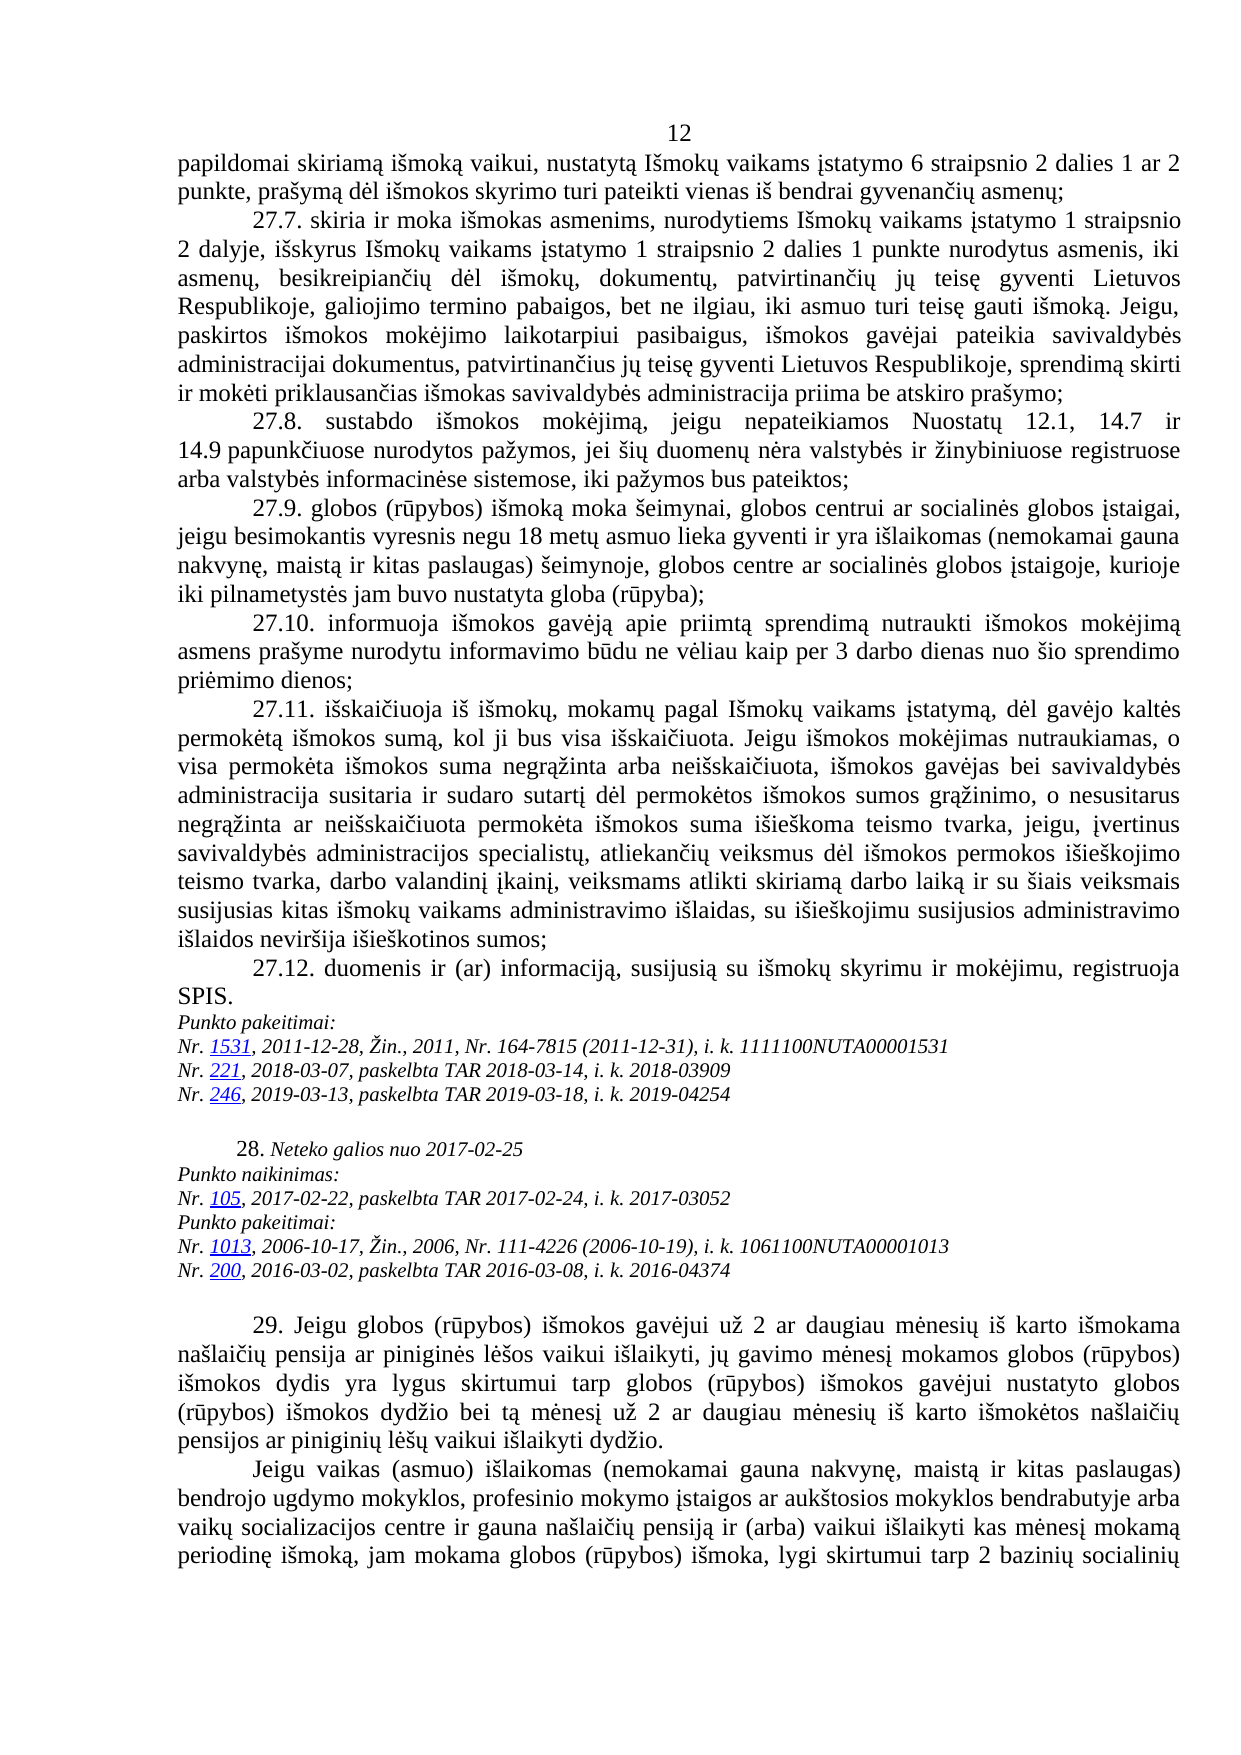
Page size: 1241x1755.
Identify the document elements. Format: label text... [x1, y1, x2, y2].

text Jeigu vaikas (asmuo) išlaikomas (nemokamai gauna nakvynę, maistą ir kitas paslaugas) bendrojo ugdymo mokyklos, profesinio mokymo įstaigos ar aukštosios mokyklos bendrabutyje arba vaikų socializacijos centre ir gauna našlaičių pensiją ir (arba) vaikui išlaikyti kas mėnesį mokamą periodinę išmoką, jam mokama globos (rūpybos) išmoka, lygi skirtumui tarp 2 bazinių socialinių [177, 1454, 1181, 1569]
text Nr. 1013, 2006-10-17, Žin., 2006, Nr. 111-4226 (2006-10-19), i. k. 1061100NUTA00001013 [177, 1234, 1181, 1258]
text 27.10. informuoja išmokos gavėją apie priimtą sprendimą nutraukti išmokos mokėjimą asmens prašyme nurodytu informavimo būdu ne vėliau kaip per 3 darbo dienas nuo šio sprendimo priėmimo dienos; [177, 608, 1181, 694]
text 27.7. skiria ir moka išmokas asmenims, nurodytiems Išmokų vaikams įstatymo 1 straipsnio 2 dalyje, išskyrus Išmokų vaikams įstatymo 1 straipsnio 2 dalies 1 punkte nurodytus asmenis, iki asmenų, besikreipiančių dėl išmokų, dokumentų, patvirtinančių jų teisę gyventi Lietuvos Respublikoje, galiojimo termino pabaigos, bet ne ilgiau, iki asmuo turi teisę gauti išmoką. Jeigu, paskirtos išmokos mokėjimo laikotarpiui pasibaigus, išmokos gavėjai pateikia savivaldybės administracijai dokumentus, patvirtinančius jų teisę gyventi Lietuvos Respublikoje, sprendimą skirti ir mokėti priklausančias išmokas savivaldybės administracija priima be atskiro prašymo; [177, 205, 1181, 406]
text Punkto pakeitimai: [177, 1010, 1181, 1034]
text 28. Neteko galios nuo 2017-02-25 [177, 1135, 1181, 1161]
text Nr. 246, 2019-03-13, paskelbta TAR 2019-03-18, i. k. 2019-04254 [177, 1082, 1181, 1106]
text Nr. 1531, 2011-12-28, Žin., 2011, Nr. 164-7815 (2011-12-31), i. k. 1111100NUTA00001531 [177, 1034, 1181, 1058]
text papildomai skiriamą išmoką vaikui, nustatytą Išmokų vaikams įstatymo 6 straipsnio 2 dalies 1 ar 2 punkte, prašymą dėl išmokos skyrimo turi pateikti vienas iš bendrai gyvenančių asmenų; [177, 148, 1181, 205]
text 29. Jeigu globos (rūpybos) išmokos gavėjui už 2 ar daugiau mėnesių iš karto išmokama našlaičių pensija ar piniginės lėšos vaikui išlaikyti, jų gavimo mėnesį mokamos globos (rūpybos) išmokos dydis yra lygus skirtumui tarp globos (rūpybos) išmokos gavėjui nustatyto globos (rūpybos) išmokos dydžio bei tą mėnesį už 2 ar daugiau mėnesių iš karto išmokėtos našlaičių pensijos ar piniginių lėšų vaikui išlaikyti dydžio. [177, 1311, 1181, 1454]
text 27.8. sustabdo išmokos mokėjimą, jeigu nepateikiamos Nuostatų 12.1, 14.7 ir 14.9 papunkčiuose nurodytos pažymos, jei šių duomenų nėra valstybės ir žinybiniuose registruose arba valstybės informacinėse sistemose, iki pažymos bus pateiktos; [177, 406, 1181, 493]
text Nr. 200, 2016-03-02, paskelbta TAR 2016-03-08, i. k. 2016-04374 [177, 1258, 1181, 1282]
text Punkto pakeitimai: [177, 1209, 1181, 1234]
text Punkto naikinimas: [177, 1161, 1181, 1186]
text Nr. 221, 2018-03-07, paskelbta TAR 2018-03-14, i. k. 2018-03909 [177, 1058, 1181, 1082]
text 27.12. duomenis ir (ar) informaciją, susijusią su išmokų skyrimu ir mokėjimu, registruoja SPIS. [177, 953, 1181, 1010]
text 27.11. išskaičiuoja iš išmokų, mokamų pagal Išmokų vaikams įstatymą, dėl gavėjo kaltės permokėtą išmokos sumą, kol ji bus visa išskaičiuota. Jeigu išmokos mokėjimas nutraukiamas, o visa permokėta išmokos suma negrąžinta arba neišskaičiuota, išmokos gavėjas bei savivaldybės administracija susitaria ir sudaro sutartį dėl permokėtos išmokos sumos grąžinimo, o nesusitarus negrąžinta ar neišskaičiuota permokėta išmokos suma išieškoma teismo tvarka, jeigu, įvertinus savivaldybės administracijos specialistų, atliekančių veiksmus dėl išmokos permokos išieškojimo teismo tvarka, darbo valandinį įkainį, veiksmams atlikti skiriamą darbo laiką ir su šiais veiksmais susijusias kitas išmokų vaikams administravimo išlaidas, su išieškojimu susijusios administravimo išlaidos neviršija išieškotinos sumos; [177, 694, 1181, 953]
text 27.9. globos (rūpybos) išmoką moka šeimynai, globos centrui ar socialinės globos įstaigai, jeigu besimokantis vyresnis negu 18 metų asmuo lieka gyventi ir yra išlaikomas (nemokamai gauna nakvynę, maistą ir kitas paslaugas) šeimynoje, globos centre ar socialinės globos įstaigoje, kurioje iki pilnametystės jam buvo nustatyta globa (rūpyba); [177, 493, 1181, 608]
text Nr. 105, 2017-02-22, paskelbta TAR 2017-02-24, i. k. 2017-03052 [177, 1186, 1181, 1209]
